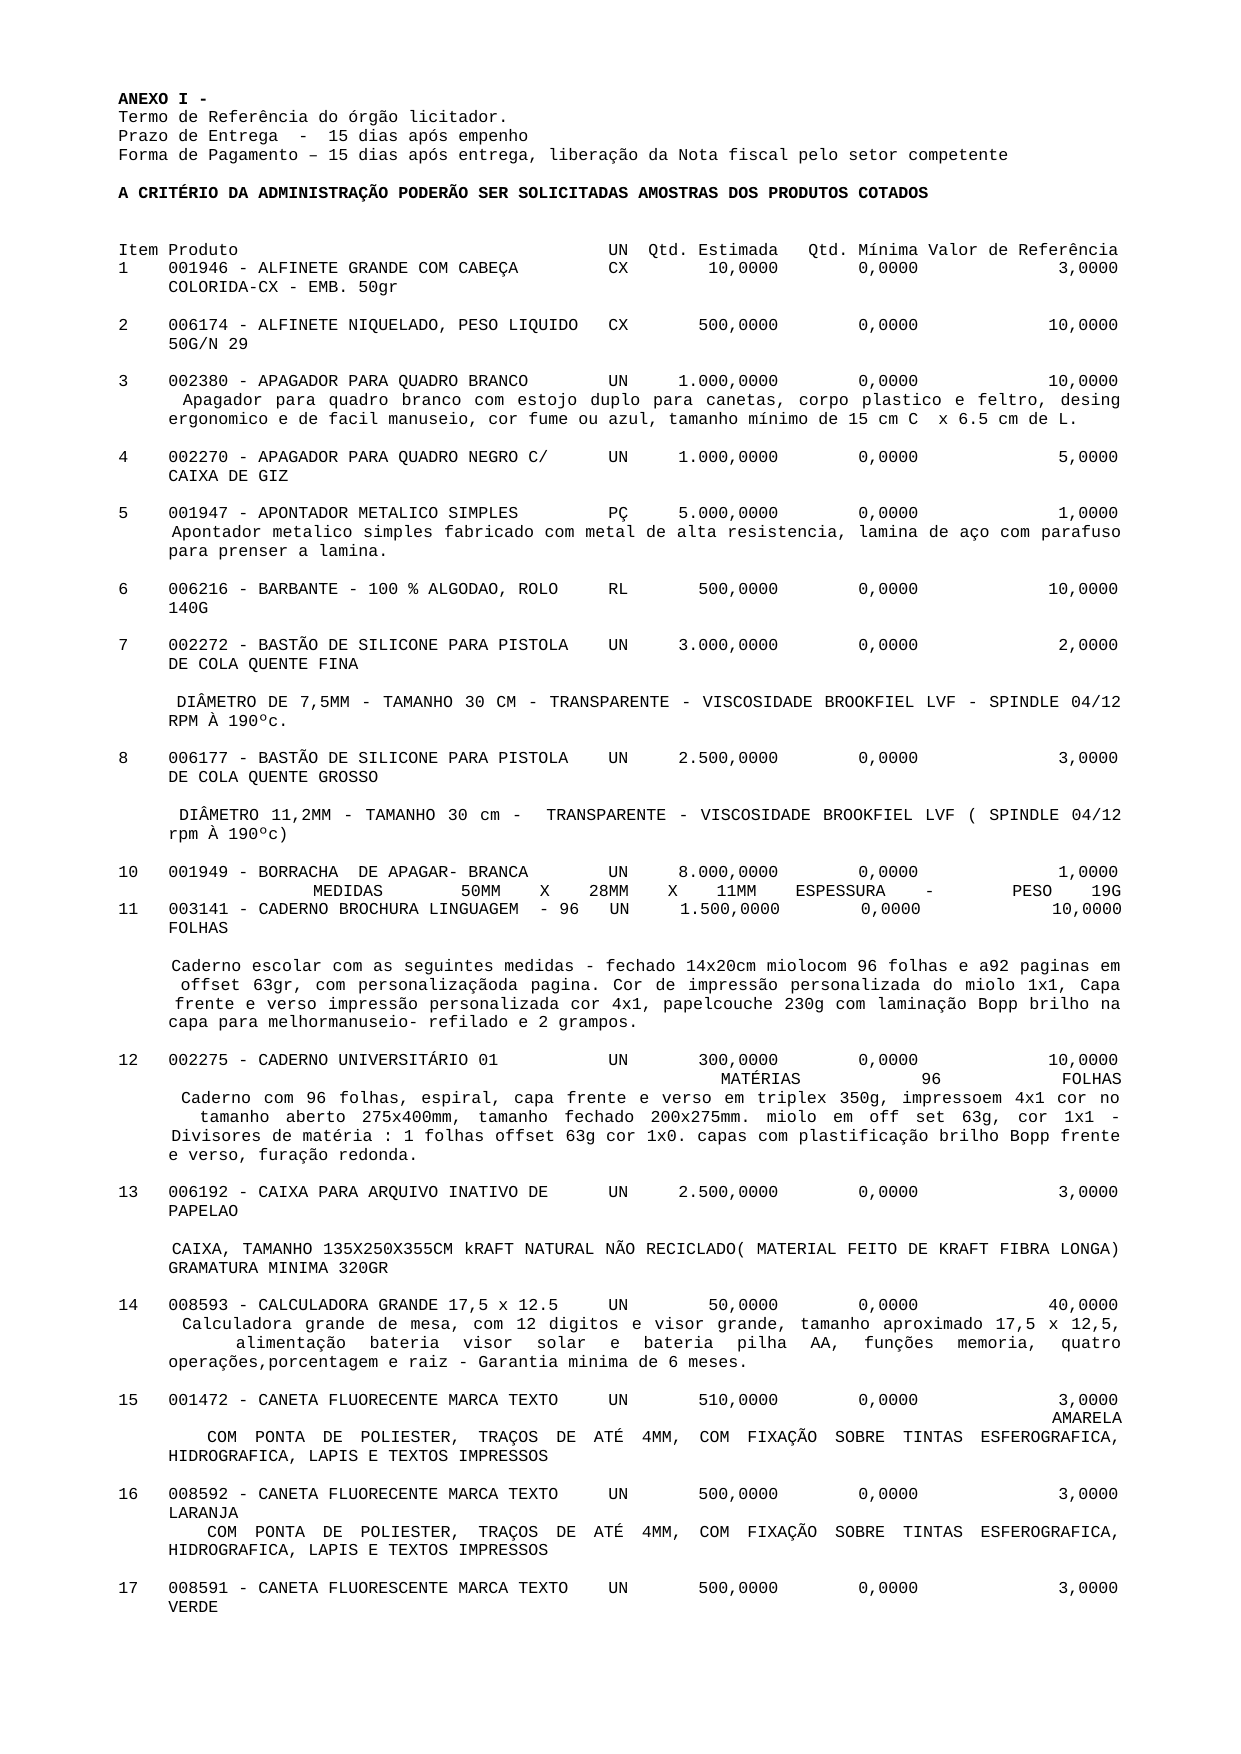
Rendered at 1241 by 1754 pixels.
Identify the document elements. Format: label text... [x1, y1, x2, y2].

text 4 002270 - APAGADOR PARA QUADRO NEGRO C/ UN 1.000,0000 0,0000 5,0000 CAIXA DE GIZ [118, 429, 1122, 486]
text Caderno escolar com as seguintes medidas - fechado 14x20cm miolocom 96 folhas e a92 paginas em offset 63gr, com personalizaçãoda pagina. Cor de impressão personalizada do miolo 1x1, Capa frente e verso impressão personalizada cor 4x1, papelcouche 230g com laminação Bopp brilho na capa para melhormanuseio- refilado e 2 grampos. [118, 939, 1122, 1033]
text 6 006216 - BARBANTE - 100 % ALGODAO, ROLO RL 500,0000 0,0000 10,0000 140G [118, 562, 1122, 618]
text COM PONTA DE POLIESTER, TRAÇOS DE ATÉ 4MM, COM FIXAÇÃO SOBRE TINTAS ESFEROGRAFICA, HIDROGRAFICA, LAPIS E TEXTOS IMPRESSOS [118, 1523, 1122, 1561]
text 16 008592 - CANETA FLUORECENTE MARCA TEXTO UN 500,0000 0,0000 3,0000 LARANJA [118, 1467, 1122, 1523]
text 12 002275 - CADERNO UNIVERSITÁRIO 01 UN 300,0000 0,0000 10,0000 MATÉRIAS 96 FOLHAS Caderno com 96 folhas, espiral, capa frente e verso em triplex 350g, impressoem 4x1 cor no tamanho aberto 275x400mm, tamanho fechado 200x275mm. miolo em off set 63g, cor 1x1 - Divisores de matéria : 1 folhas offset 63g cor 1x0. capas com plastificação brilho Bopp frente e verso, furação redonda. [118, 1033, 1122, 1165]
text CAIXA, TAMANHO 135X250X355CM kRAFT NATURAL NÃO RECICLADO( MATERIAL FEITO DE KRAFT FIBRA LONGA) GRAMATURA MINIMA 320GR [118, 1221, 1122, 1278]
text 2 006174 - ALFINETE NIQUELADO, PESO LIQUIDO CX 500,0000 0,0000 10,0000 50G/N 29 [118, 298, 1122, 354]
text Item Produto UN Qtd. Estimada Qtd. Mínima Valor de Referência 1 001946 - ALFINETE GRANDE COM CABEÇA CX 10,0000 0,0000 3,0000 COLORIDA-CX - EMB. 50gr [118, 241, 1122, 298]
text A CRITÉRIO DA ADMINISTRAÇÃO PODERÃO SER SOLICITADAS AMOSTRAS DOS PRODUTOS COTADOS [118, 184, 1122, 203]
text 10 001949 - BORRACHA DE APAGAR- BRANCA UN 8.000,0000 0,0000 1,0000 MEDIDAS 50MM X 28MM X 11MM ESPESSURA - PESO 19G 11 003141 - CADERNO BROCHURA LINGUAGEM - 96 UN 1.500,0000 0,0000 10,0000 FOLHAS [118, 844, 1122, 939]
text Termo de Referência do órgão licitador. [118, 109, 1122, 128]
text Forma de Pagamento – 15 dias após entrega, liberação da Nota fiscal pelo setor competente [118, 147, 1122, 166]
text Prazo de Entrega - 15 dias após empenho [118, 128, 1122, 147]
text 7 002272 - BASTÃO DE SILICONE PARA PISTOLA UN 3.000,0000 0,0000 2,0000 DE COLA QUENTE FINA [118, 618, 1122, 675]
text 8 006177 - BASTÃO DE SILICONE PARA PISTOLA UN 2.500,0000 0,0000 3,0000 DE COLA QUENTE GROSSO [118, 731, 1122, 788]
text 13 006192 - CAIXA PARA ARQUIVO INATIVO DE UN 2.500,0000 0,0000 3,0000 PAPELAO [118, 1165, 1122, 1221]
text ANEXO I - [118, 90, 1122, 109]
text DIÂMETRO 11,2MM - TAMANHO 30 cm - TRANSPARENTE - VISCOSIDADE BROOKFIEL LVF ( SPINDLE 04/12 rpm À 190ºc) [118, 788, 1122, 844]
text DIÂMETRO DE 7,5MM - TAMANHO 30 CM - TRANSPARENTE - VISCOSIDADE BROOKFIEL LVF - SPINDLE 04/12 RPM À 190ºc. [118, 675, 1122, 731]
text 5 001947 - APONTADOR METALICO SIMPLES PÇ 5.000,0000 0,0000 1,0000 Apontador metalico simples fabricado com metal de alta resistencia, lamina de aço com parafuso para prenser a lamina. [118, 486, 1122, 562]
text 3 002380 - APAGADOR PARA QUADRO BRANCO UN 1.000,0000 0,0000 10,0000 Apagador para quadro branco com estojo duplo para canetas, corpo plastico e feltro, desing ergonomico e de facil manuseio, cor fume ou azul, tamanho mínimo de 15 cm C x 6.5 cm de L. [118, 354, 1122, 429]
text 17 008591 - CANETA FLUORESCENTE MARCA TEXTO UN 500,0000 0,0000 3,0000 VERDE [118, 1561, 1122, 1617]
text 15 001472 - CANETA FLUORECENTE MARCA TEXTO UN 510,0000 0,0000 3,0000 AMARELA COM PONTA DE POLIESTER, TRAÇOS DE ATÉ 4MM, COM FIXAÇÃO SOBRE TINTAS ESFEROGRAFICA, HIDROGRAFICA, LAPIS E TEXTOS IMPRESSOS [118, 1372, 1122, 1467]
text 14 008593 - CALCULADORA GRANDE 17,5 x 12.5 UN 50,0000 0,0000 40,0000 Calculadora grande de mesa, com 12 digitos e visor grande, tamanho aproximado 17,5 x 12,5, alimentação bateria visor solar e bateria pilha AA, funções memoria, quatro operações,porcentagem e raiz - Garantia minima de 6 meses. [118, 1278, 1122, 1372]
